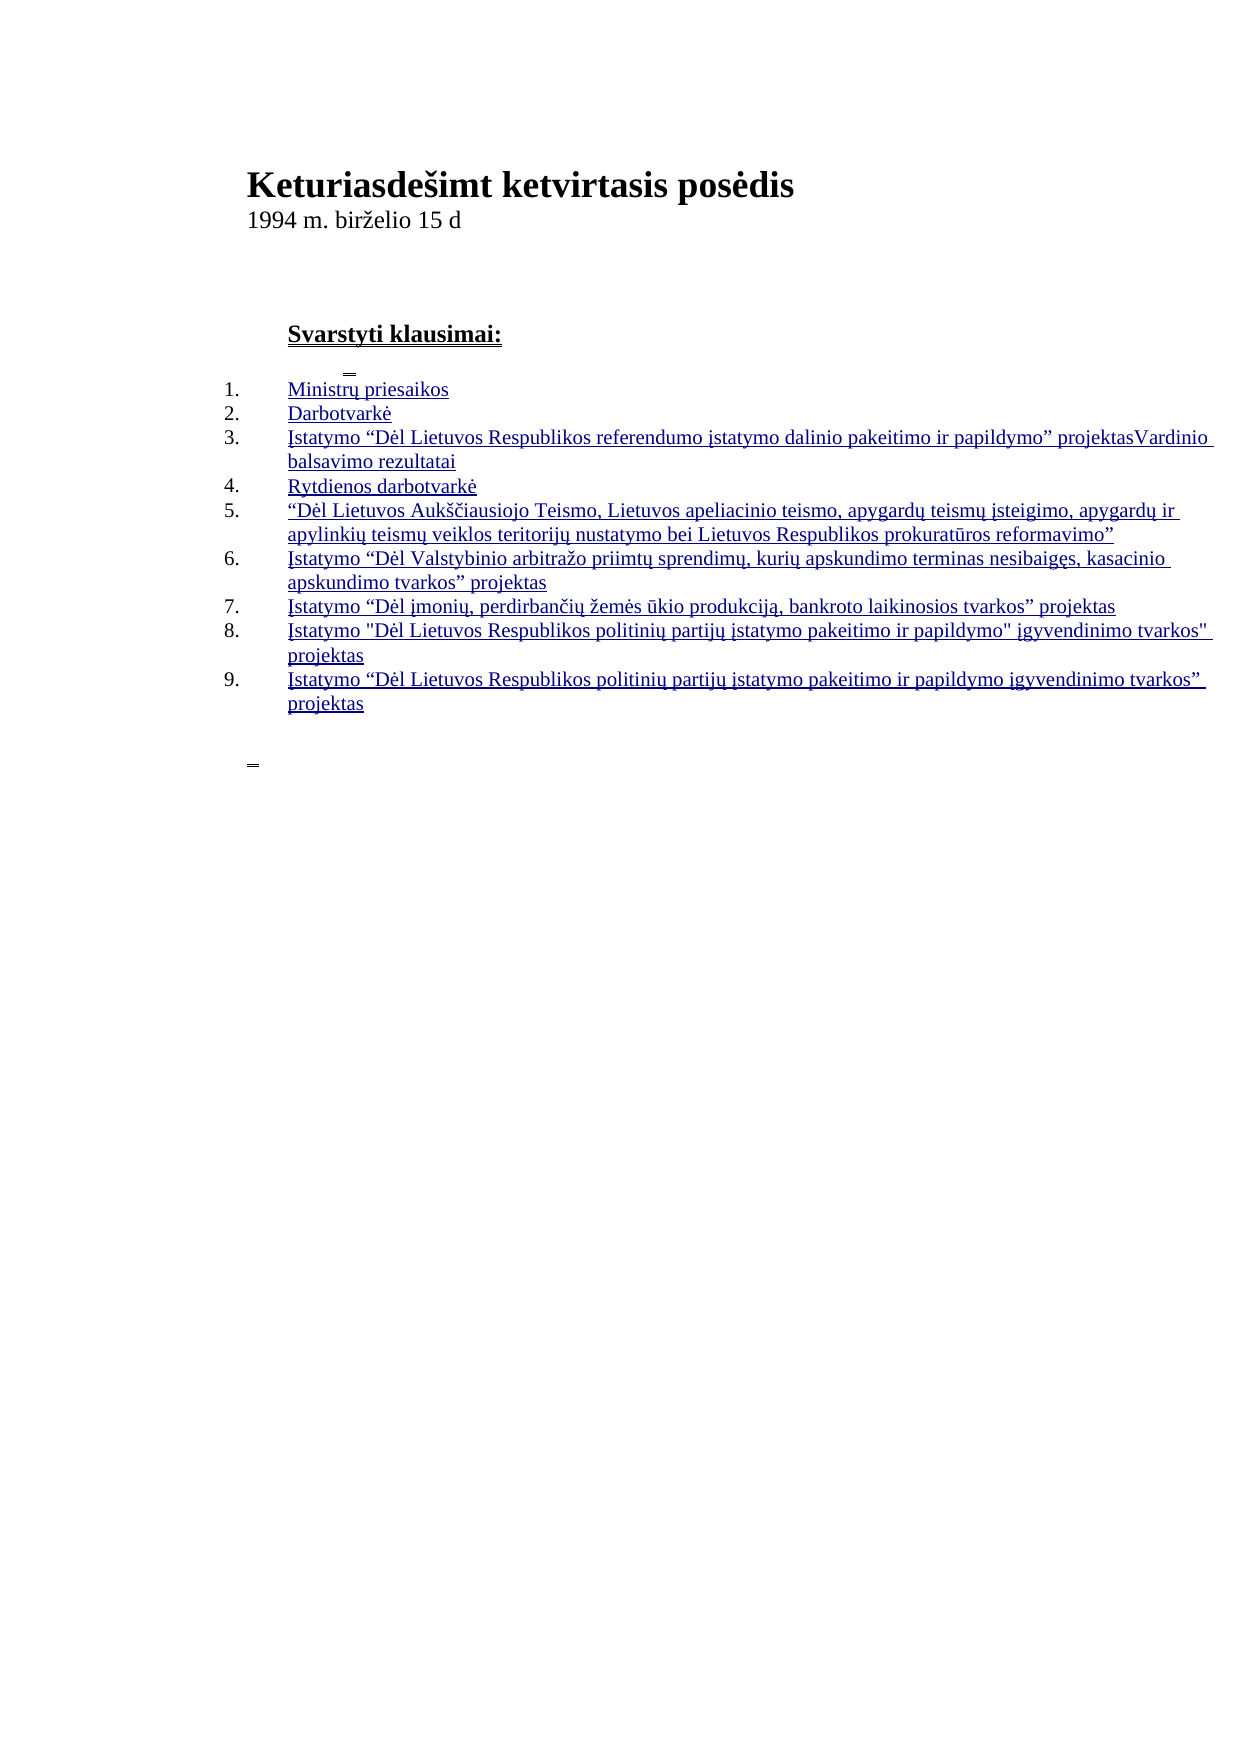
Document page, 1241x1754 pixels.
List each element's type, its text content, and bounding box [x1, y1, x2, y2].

table_cell Įstatymo “Dėl Lietuvos Respublikos referendumo įstatymo dalinio pakeitimo ir papildymo” projektasVardinio balsavimo rezultatai [273, 425, 1240, 473]
table_cell Įstatymo “Dėl Valstybinio arbitražo priimtų sprendimų, kurių apskundimo terminas nesibaigęs, kasacinio apskundimo tvarkos” projektas [273, 546, 1240, 594]
table_cell [188, 474, 273, 498]
table_header Svarstyti klausimai: [273, 319, 1240, 377]
table_cell “Dėl Lietuvos Aukščiausiojo Teismo, Lietuvos apeliacinio teismo, apygardų teismų įsteigimo, apygardų ir apylinkių teismų veiklos teritorijų nustatymo bei Lietuvos Respublikos prokuratūros reformavimo” [273, 498, 1240, 546]
table_cell [188, 425, 273, 473]
table_cell [188, 667, 273, 715]
table_cell [188, 546, 273, 594]
table_cell [188, 498, 273, 546]
table_cell Įstatymo “Dėl įmonių, perdirbančių žemės ūkio produkciją, bankroto laikinosios tvarkos” projektas [273, 594, 1240, 618]
text Keturiasdešimt ketvirtasis posėdis 1994 m. birželio 15 d [247, 162, 1053, 234]
table_cell Ministrų priesaikos [273, 377, 1240, 401]
table_cell Įstatymo “Dėl Lietuvos Respublikos politinių partijų įstatymo pakeitimo ir papildymo įgyvendinimo tvarkos” projektas [273, 667, 1240, 715]
table_cell Darbotvarkė [273, 401, 1240, 425]
table_cell Įstatymo "Dėl Lietuvos Respublikos politinių partijų įstatymo pakeitimo ir papildymo" įgyvendinimo tvarkos" projektas [273, 619, 1240, 667]
table_cell Rytdienos darbotvarkė [273, 474, 1240, 498]
table_cell [188, 401, 273, 425]
table_cell [188, 619, 273, 667]
table_header [188, 319, 273, 377]
table_cell [188, 594, 273, 618]
table_cell [188, 377, 273, 401]
